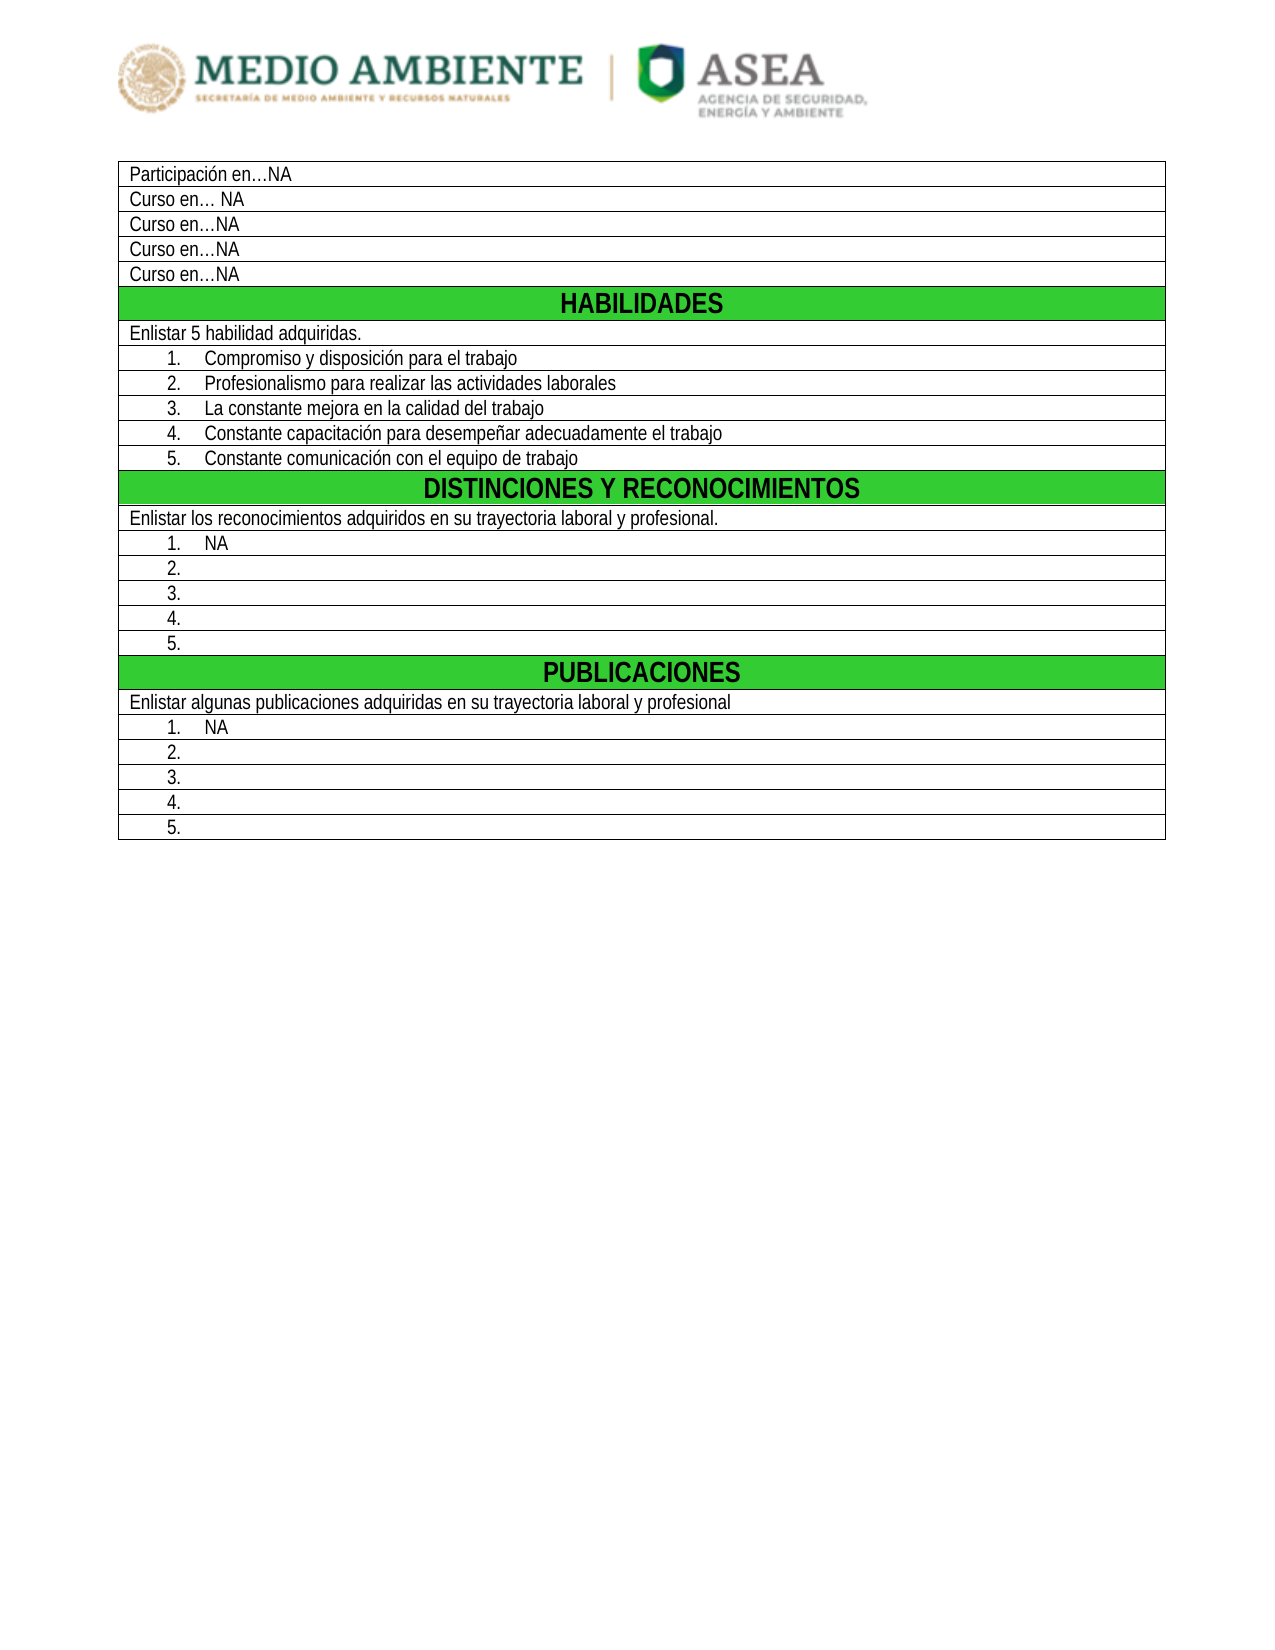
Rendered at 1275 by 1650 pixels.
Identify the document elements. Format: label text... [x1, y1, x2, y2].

table_cell Participación en…NA [119, 162, 1165, 186]
table_cell HABILIDADES [119, 287, 1165, 320]
table_cell [119, 740, 1165, 764]
table_cell [119, 606, 1165, 629]
table_cell Curso en…NA [119, 212, 1165, 236]
table_cell [119, 765, 1165, 789]
table_cell Enlistar algunas publicaciones adquiridas en su trayectoria laboral y profesional [119, 690, 1165, 714]
table_cell La constante mejora en la calidad del trabajo [119, 396, 1165, 420]
table_cell NA [119, 715, 1165, 739]
table_cell Compromiso y disposición para el trabajo [119, 346, 1165, 370]
table_cell DISTINCIONES Y RECONOCIMIENTOS [119, 471, 1165, 504]
table_cell Curso en…NA [119, 262, 1165, 286]
table_cell [119, 790, 1165, 814]
table_cell Enlistar los reconocimientos adquiridos en su trayectoria laboral y profesional. [119, 506, 1165, 529]
table_cell Constante capacitación para desempeñar adecuadamente el trabajo [119, 421, 1165, 445]
table_cell Constante comunicación con el equipo de trabajo [119, 446, 1165, 470]
table_cell [119, 581, 1165, 604]
table_cell [119, 631, 1165, 654]
table_cell [119, 815, 1165, 839]
table_cell Enlistar 5 habilidad adquiridas. [119, 321, 1165, 345]
table_cell Curso en… NA [119, 187, 1165, 211]
table_cell PUBLICACIONES [119, 656, 1165, 689]
table_cell Profesionalismo para realizar las actividades laborales [119, 371, 1165, 395]
table_cell Curso en…NA [119, 237, 1165, 261]
table_cell NA [119, 531, 1165, 554]
table_cell [119, 556, 1165, 579]
